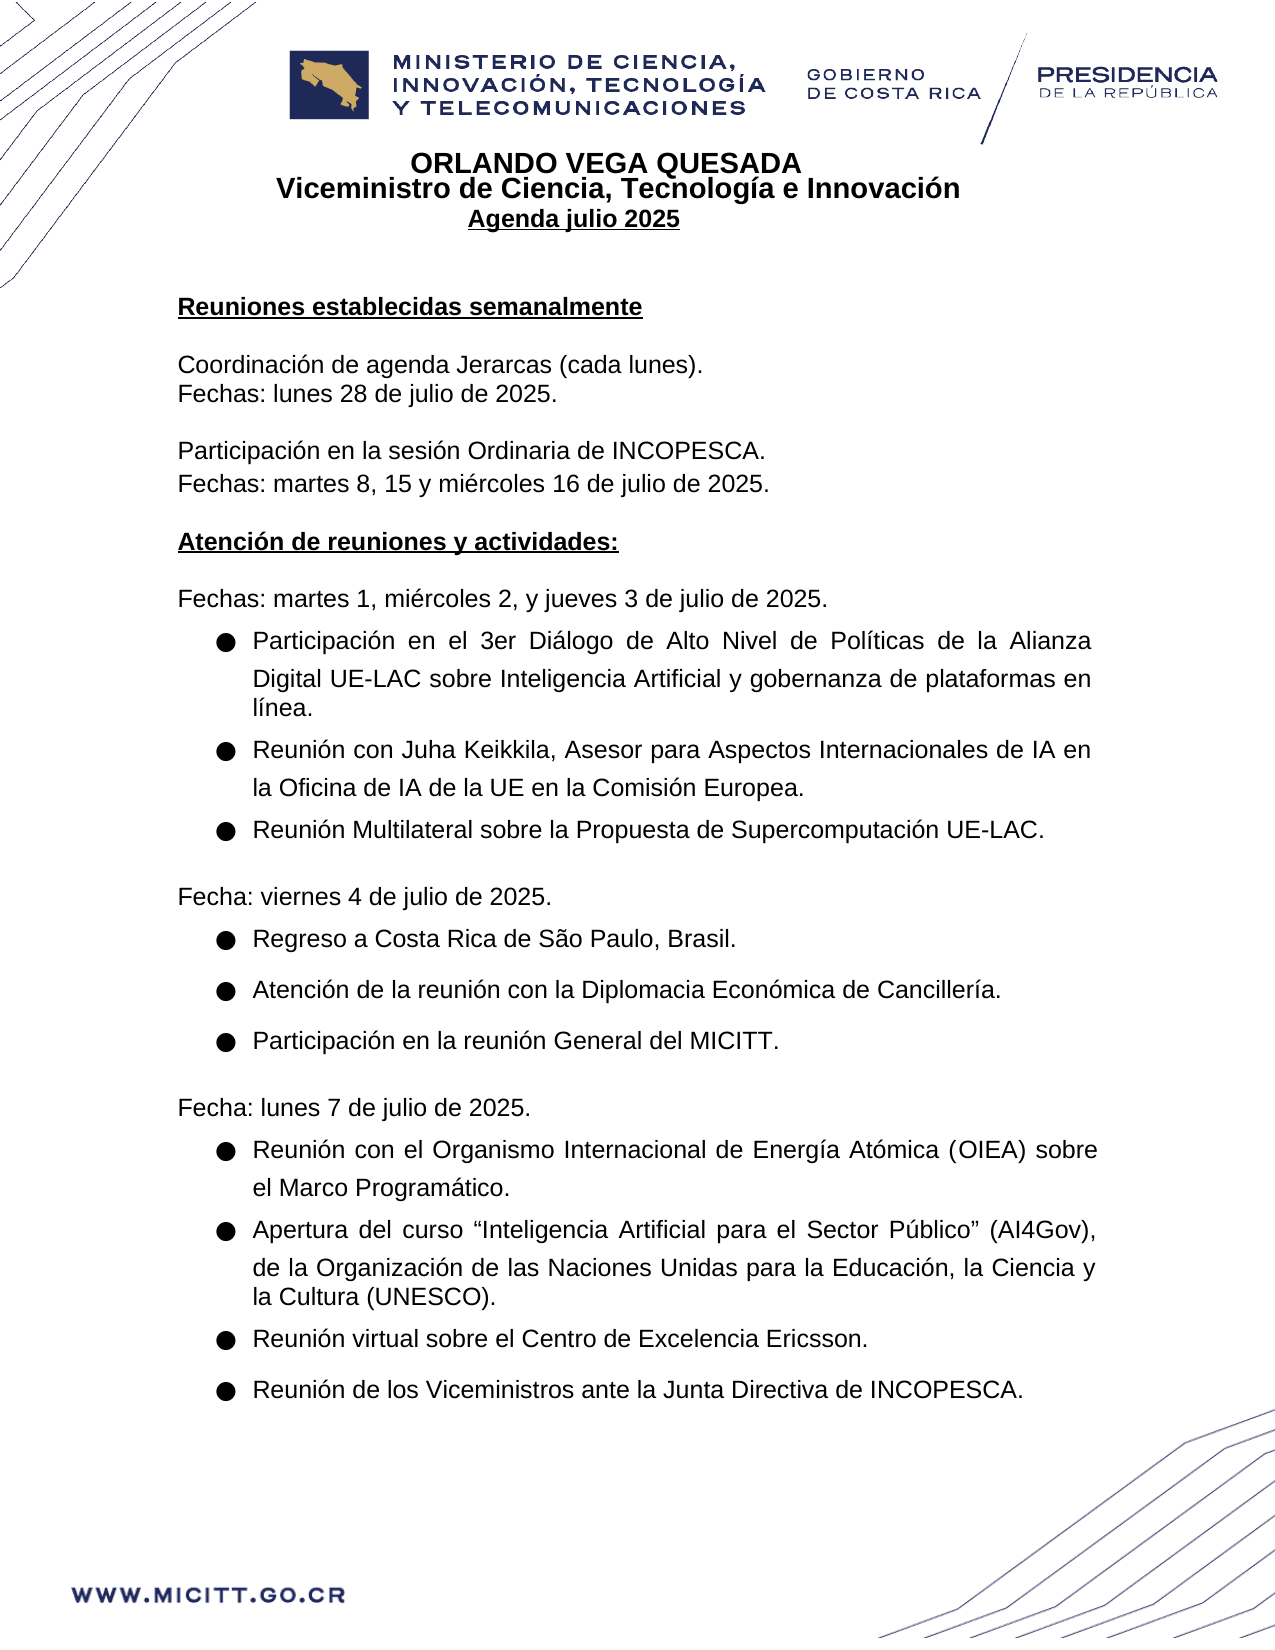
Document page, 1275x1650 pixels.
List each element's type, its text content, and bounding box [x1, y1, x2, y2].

picture [0, 2, 1218, 288]
text Fechas: martes 1, miércoles 2, y jueves 3 de julio de 2025. [177, 584, 1093, 613]
text Fechas: martes 8, 15 y miércoles 16 de julio de 2025. [177, 469, 916, 498]
text Fecha: viernes 4 de julio de 2025. [177, 882, 1093, 910]
text Coordinación de agenda Jerarcas (cada lunes). [177, 350, 916, 378]
text Atención de reuniones y actividades: [177, 527, 916, 555]
list Reunión de los Viceministros ante la Junta Directiva de INCOPESCA. [215, 1362, 1098, 1413]
text Participación en la sesión Ordinaria de INCOPESCA. [177, 436, 1093, 465]
list Reunión con el Organismo Internacional de Energía Atómica (OIEA) sobre el Marco Programático. [215, 1122, 1098, 1202]
list Regreso a Costa Rica de São Paulo, Brasil. [215, 910, 1093, 962]
list Atención de la reunión con la Diplomacia Económica de Cancillería. [215, 962, 1093, 1013]
text Fechas: lunes 28 de julio de 2025. [177, 378, 916, 407]
list Reunión con Juha Keikkila, Asesor para Aspectos Internacionales de IA en la Oficina de IA de la UE en la Comisión Europea. [215, 722, 1093, 802]
list Participación en el 3er Diálogo de Alto Nivel de Políticas de la Alianza Digital UE-LAC sobre Inteligencia Artificial y gobernanza de plataformas en línea. [215, 613, 1093, 722]
list Apertura del curso “Inteligencia Artificial para el Sector Público” (AI4Gov), de la Organización de las Naciones Unidas para la Educación, la Ciencia y la Cultura (UNESCO). [215, 1202, 1098, 1310]
text Fecha: lunes 7 de julio de 2025. [177, 1093, 1098, 1122]
list Reunión Multilateral sobre la Propuesta de Supercomputación UE-LAC. [215, 802, 1093, 853]
list Participación en la reunión General del MICITT. [215, 1013, 1093, 1064]
list Reunión virtual sobre el Centro de Excelencia Ericsson. [215, 1310, 1098, 1362]
text Reuniones establecidas semanalmente [177, 292, 916, 321]
